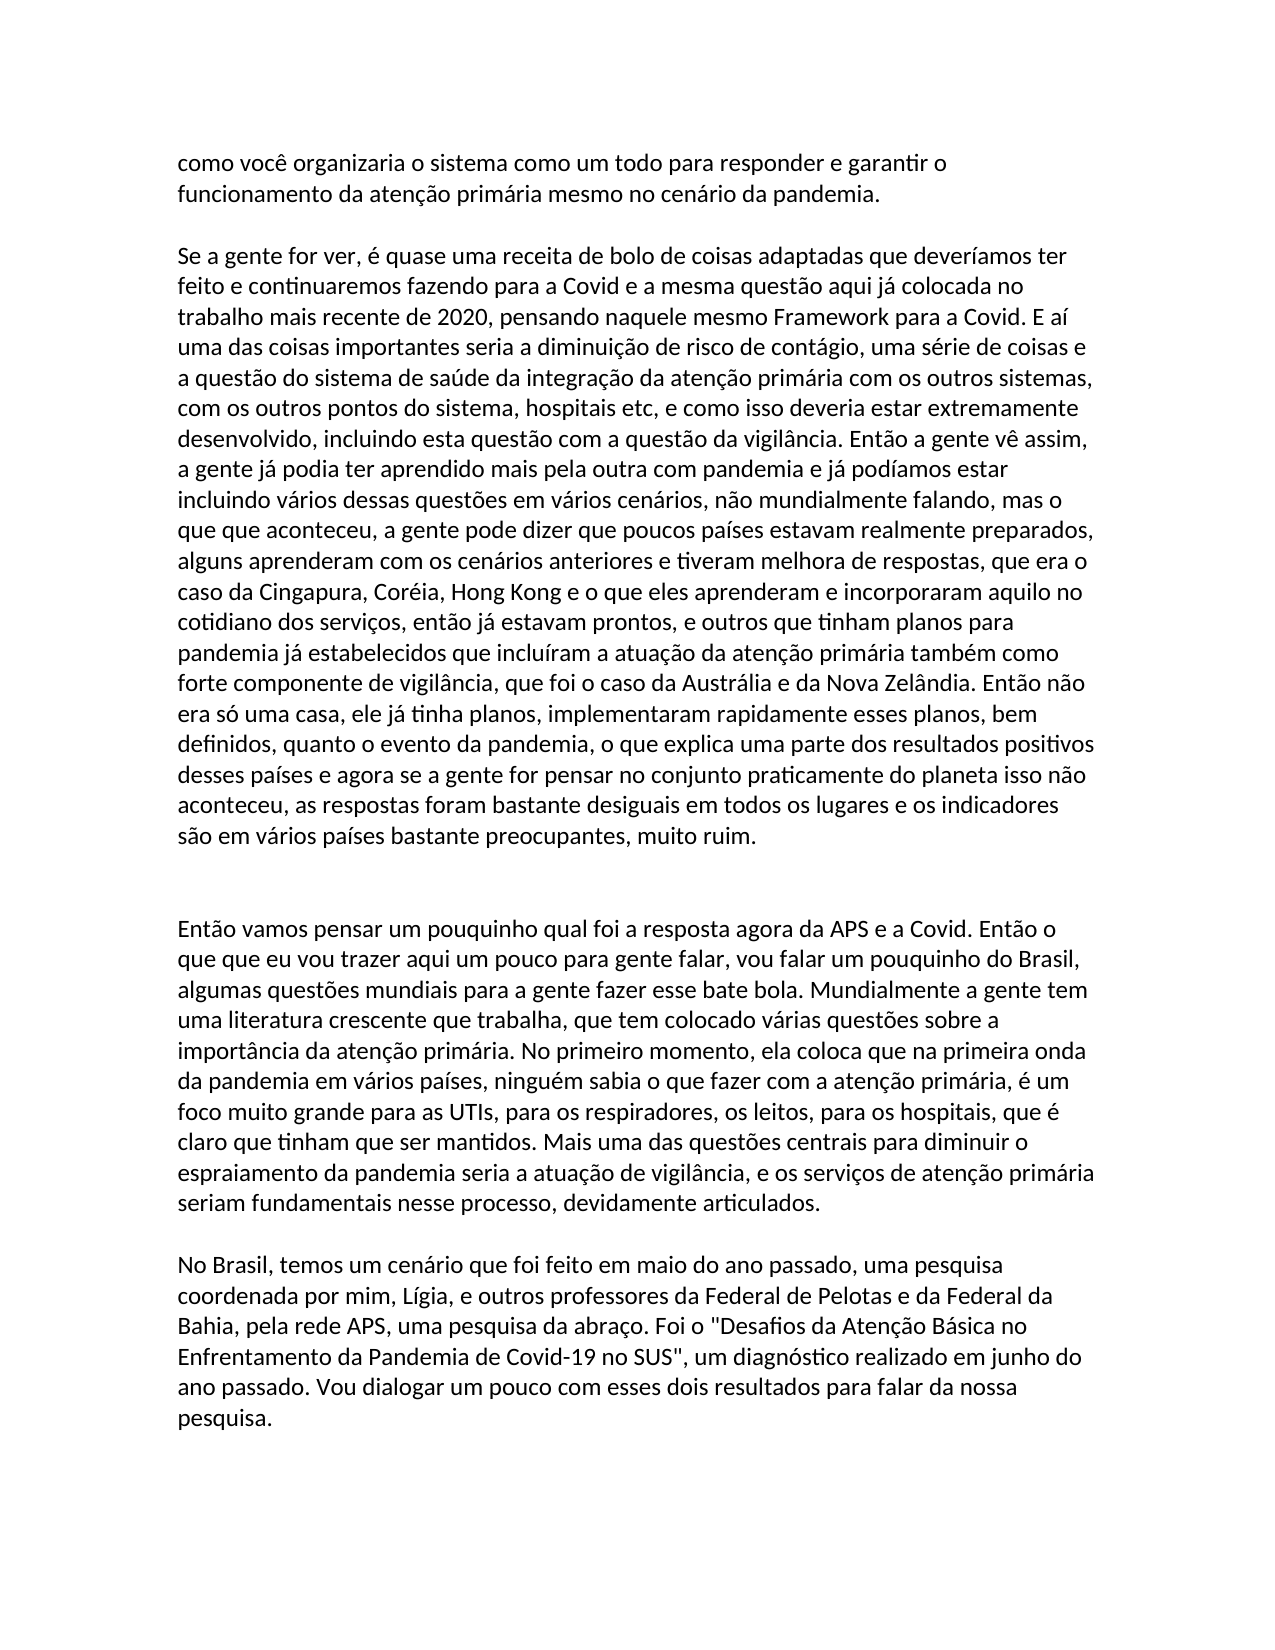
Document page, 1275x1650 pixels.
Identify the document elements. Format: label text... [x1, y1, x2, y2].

text Então vamos pensar um pouquinho qual foi a resposta agora da APS e a Covid. Então o que que eu vou trazer aqui um pouco para gente falar, vou falar um pouquinho do Brasil, algumas questões mundiais para a gente fazer esse bate bola. Mundialmente a gente tem uma literatura crescente que trabalha, que tem colocado várias questões sobre a importância da atenção primária. No primeiro momento, ela coloca que na primeira onda da pandemia em vários países, ninguém sabia o que fazer com a atenção primária, é um foco muito grande para as UTIs, para os respiradores, os leitos, para os hospitais, que é claro que tinham que ser mantidos. Mais uma das questões centrais para diminuir o espraiamento da pandemia seria a atuação de vigilância, e os serviços de atenção primária seriam fundamentais nesse processo, devidamente articulados. [177, 913, 1098, 1218]
text como você organizaria o sistema como um todo para responder e garantir o funcionamento da atenção primária mesmo no cenário da pandemia. [177, 148, 1098, 209]
text No Brasil, temos um cenário que foi feito em maio do ano passado, uma pesquisa coordenada por mim, Lígia, e outros professores da Federal de Pelotas e da Federal da Bahia, pela rede APS, uma pesquisa da abraço. Foi o "Desafios da Atenção Básica no Enfrentamento da Pandemia de Covid-19 no SUS", um diagnóstico realizado em junho do ano passado. Vou dialogar um pouco com esses dois resultados para falar da nossa pesquisa. [177, 1249, 1098, 1432]
text Se a gente for ver, é quase uma receita de bolo de coisas adaptadas que deveríamos ter feito e continuaremos fazendo para a Covid e a mesma questão aqui já colocada no trabalho mais recente de 2020, pensando naquele mesmo Framework para a Covid. E aí uma das coisas importantes seria a diminuição de risco de contágio, uma série de coisas e a questão do sistema de saúde da integração da atenção primária com os outros sistemas, com os outros pontos do sistema, hospitais etc, e como isso deveria estar extremamente desenvolvido, incluindo esta questão com a questão da vigilância. Então a gente vê assim, a gente já podia ter aprendido mais pela outra com pandemia e já podíamos estar incluindo vários dessas questões em vários cenários, não mundialmente falando, mas o que que aconteceu, a gente pode dizer que poucos países estavam realmente preparados, alguns aprenderam com os cenários anteriores e tiveram melhora de respostas, que era o caso da Cingapura, Coréia, Hong Kong e o que eles aprenderam e incorporaram aquilo no cotidiano dos serviços, então já estavam prontos, e outros que tinham planos para pandemia já estabelecidos que incluíram a atuação da atenção primária também como forte componente de vigilância, que foi o caso da Austrália e da Nova Zelândia. Então não era só uma casa, ele já tinha planos, implementaram rapidamente esses planos, bem definidos, quanto o evento da pandemia, o que explica uma parte dos resultados positivos desses países e agora se a gente for pensar no conjunto praticamente do planeta isso não aconteceu, as respostas foram bastante desiguais em todos os lugares e os indicadores são em vários países bastante preocupantes, muito ruim. [177, 240, 1098, 850]
